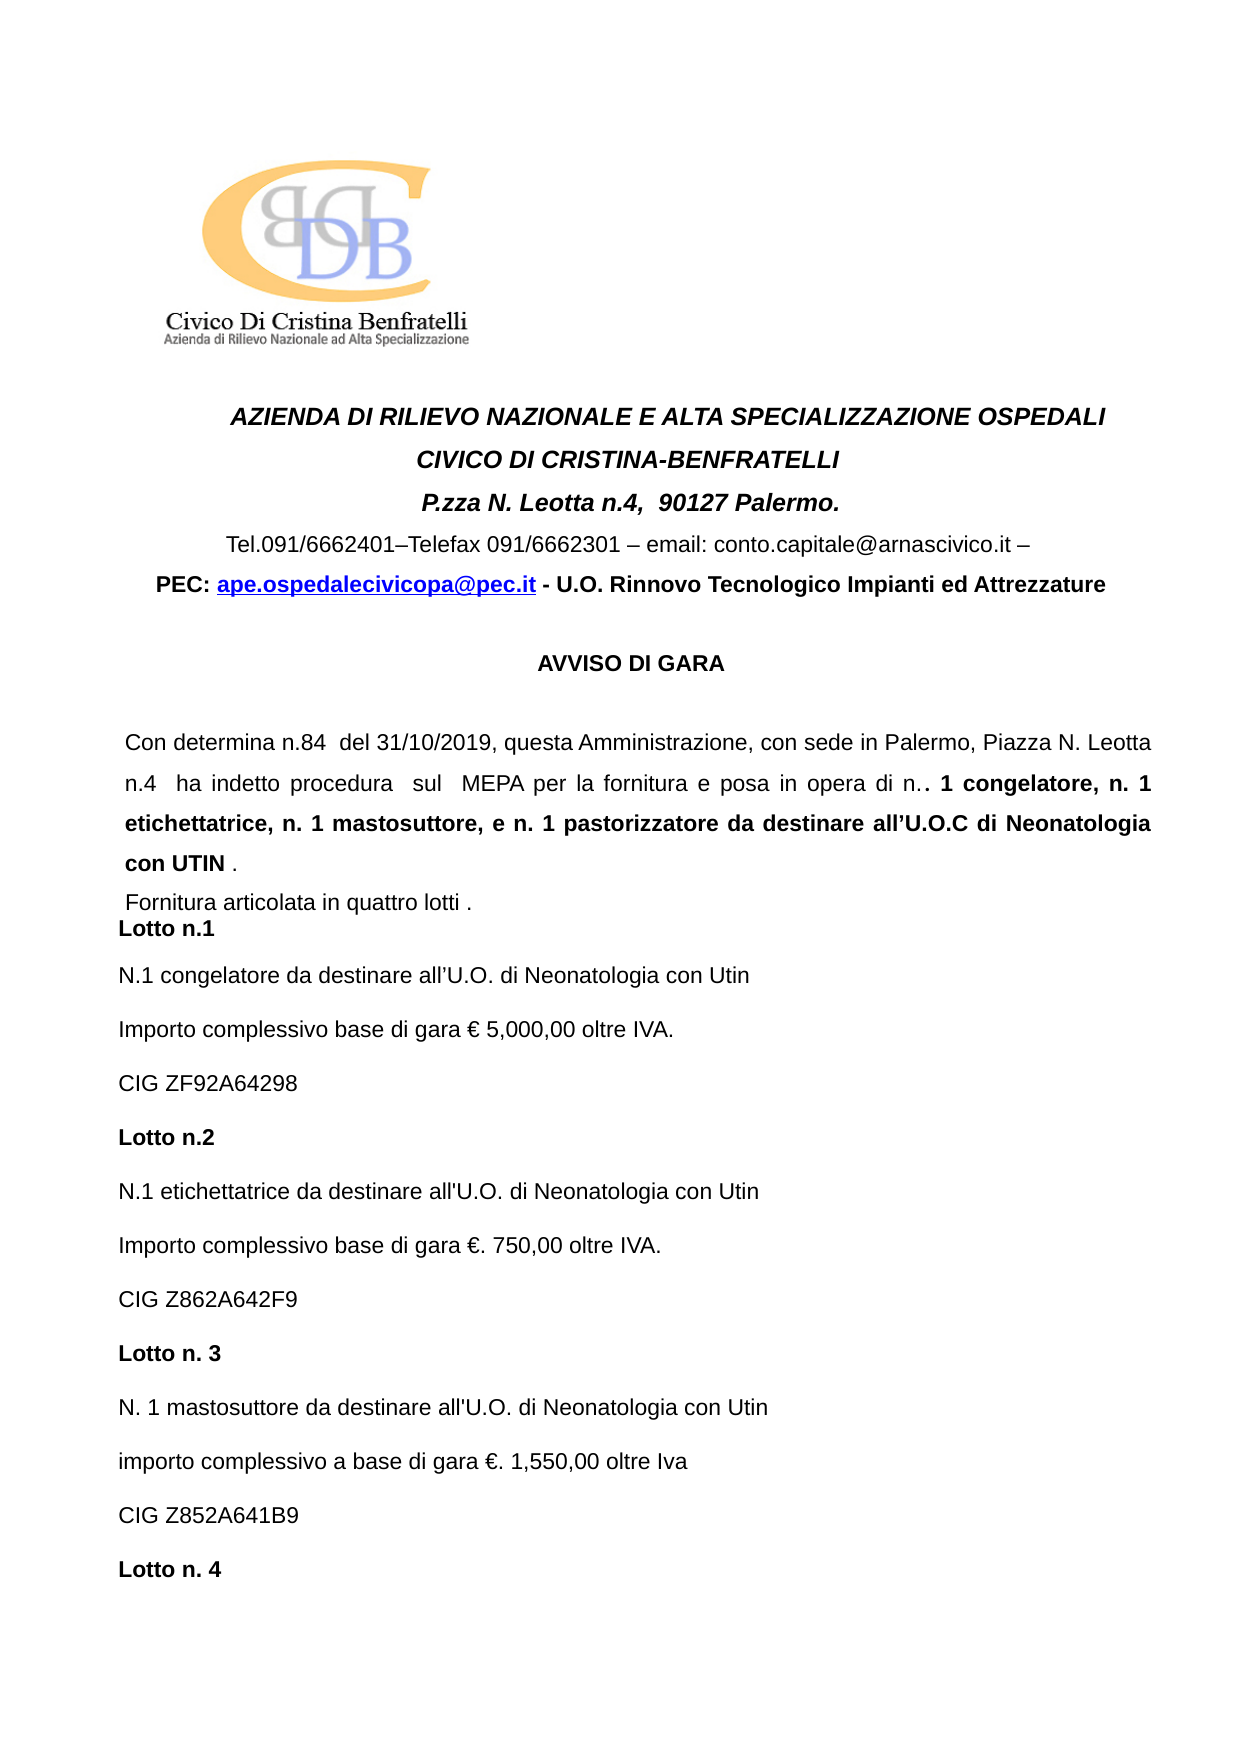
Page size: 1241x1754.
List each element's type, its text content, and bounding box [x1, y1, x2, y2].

text Fornitura articolata in quattro lotti . [125, 889, 1152, 915]
text P.zza N. Leotta n.4, 90127 Palermo. [118, 488, 1144, 517]
text AZIENDA DI RILIEVO NAZIONALE E ALTA SPECIALIZZAZIONE OSPEDALI CIVICO DI CRISTINA-BENFRATELLI [118, 402, 1144, 474]
text N.1 etichettatrice da destinare all'U.O. di Neonatologia con Utin [118, 1178, 1138, 1204]
text Importo complessivo base di gara €. 750,00 oltre IVA. [118, 1232, 1138, 1258]
text Lotto n.2 [118, 1124, 1138, 1150]
text Lotto n. 4 [118, 1556, 1138, 1583]
text Importo complessivo base di gara € 5,000,00 oltre IVA. [118, 1016, 1138, 1042]
text AVVISO DI GARA [118, 650, 1144, 676]
text Lotto n.1 [118, 915, 1144, 942]
text N.1 congelatore da destinare all’U.O. di Neonatologia con Utin [118, 962, 1138, 988]
text N. 1 mastosuttore da destinare all'U.O. di Neonatologia con Utin [118, 1394, 1138, 1420]
text CIG ZF92A64298 [118, 1070, 1138, 1096]
text CIG Z862A642F9 [118, 1286, 1138, 1312]
text Lotto n. 3 [118, 1340, 1138, 1366]
list PEC: ape.ospedalecivicopa@pec.it - U.O. Rinnovo Tecnologico Impianti ed Attrezzature [118, 571, 1144, 597]
list Tel.091/6662401–Telefax 091/6662301 – email: conto.capitale@arnascivico.it – [118, 531, 1144, 558]
text Con determina n.84 del 31/10/2019, questa Amministrazione, con sede in Palermo, Piazza N. Leotta n.4 ha indetto procedura sul MEPA per la fornitura e posa in opera di n.. 1 congelatore, n. 1 etichettatrice, n. 1 mastosuttore, e n. 1 pastorizzatore da destinare all’U.O.C di Neonatologia con UTIN . [124, 729, 1152, 876]
text CIG Z852A641B9 [118, 1502, 1138, 1528]
picture [150, 143, 488, 357]
text importo complessivo a base di gara €. 1,550,00 oltre Iva [118, 1448, 1138, 1474]
